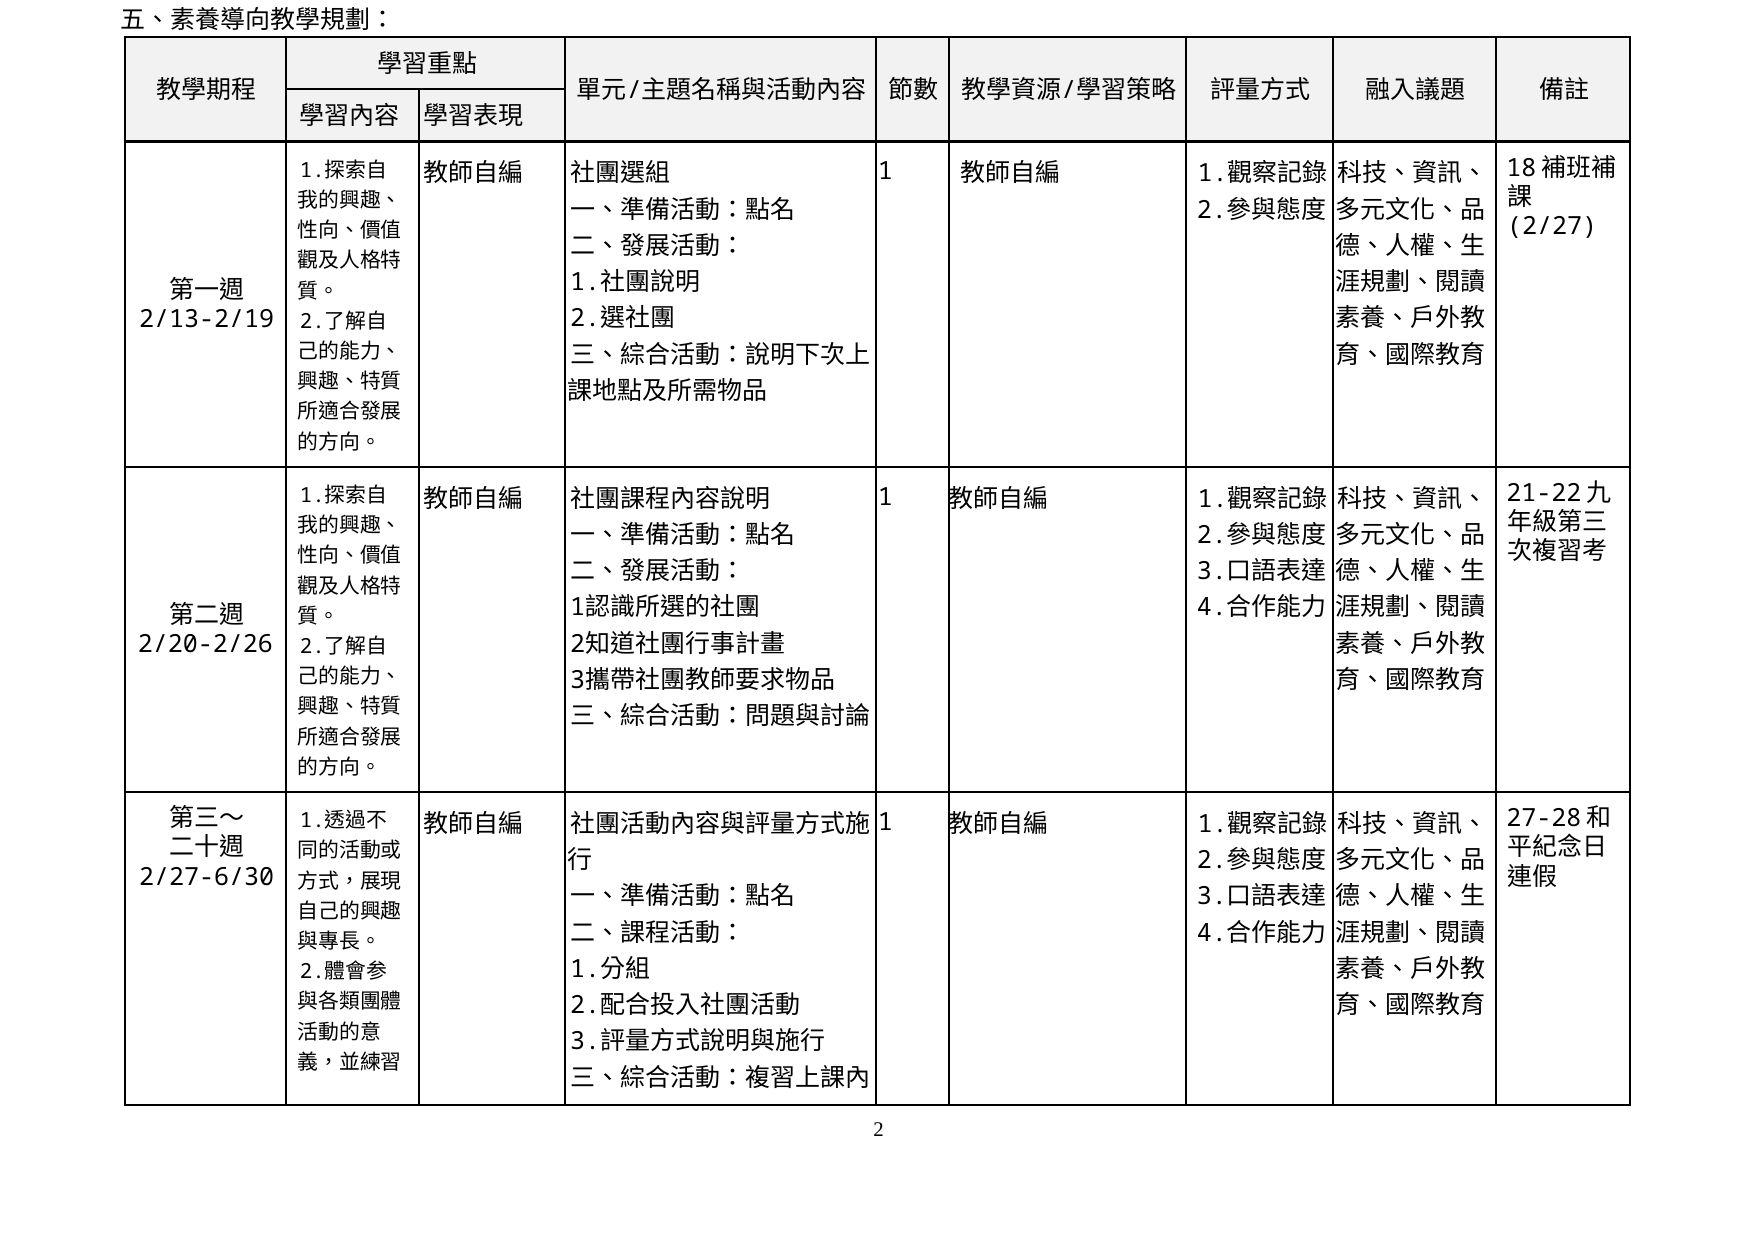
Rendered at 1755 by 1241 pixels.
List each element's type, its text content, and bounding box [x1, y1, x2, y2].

table_header 節數 [877, 38, 948, 140]
table_cell 社團課程內容說明 一、準備活動：點名 二、發展活動： 1認識所選的社團 2知道社團行事計畫 3攜帶社團教師要求物品 三、綜合活動：問題與討論 [566, 468, 875, 791]
table_header 評量方式 [1187, 38, 1332, 140]
table_cell 科技、資訊、多元文化、品德、人權、生涯規劃、閱讀素養、戶外教育、國際教育 [1334, 793, 1495, 1104]
table_cell 27-28和平紀念日連假 [1497, 793, 1629, 1104]
table_header 單元/主題名稱與活動內容 [566, 38, 875, 140]
table_cell 社團選組 一、準備活動：點名 二、發展活動： 1.社團說明 2.選社團 三、綜合活動：說明下次上課地點及所需物品 [566, 143, 875, 466]
table_cell 1.透過不同的活動或方式，展現自己的興趣與專長。 2.體會参與各類團體活動的意義，並練習 [287, 793, 418, 1104]
text 五、素養導向教學規劃： [118, 0, 1636, 36]
table_header 教學期程 [126, 38, 285, 140]
table_cell 18補班補課(2/27) [1497, 143, 1629, 466]
table_cell 21-22九年級第三次複習考 [1497, 468, 1629, 791]
table_cell 科技、資訊、多元文化、品德、人權、生涯規劃、閱讀素養、戶外教育、國際教育 [1334, 143, 1495, 466]
table_cell 第二週 2/20-2/26 [126, 468, 285, 791]
table_cell 1 [877, 143, 948, 466]
table_cell 1.探索自我的興趣、性向、價值觀及人格特質。 2.了解自己的能力、興趣、特質所適合發展的方向。 [287, 468, 418, 791]
table_cell 第一週 2/13-2/19 [126, 143, 285, 466]
table_cell 1 [877, 468, 948, 791]
table_cell 1.觀察記錄 2.參與態度 3.口語表達 4.合作能力 [1187, 468, 1332, 791]
table_cell 1.探索自我的興趣、性向、價值觀及人格特質。 2.了解自己的能力、興趣、特質所適合發展的方向。 [287, 143, 418, 466]
table_cell 教師自編 [950, 793, 1185, 1104]
table_cell 1.觀察記錄 2.參與態度 3.口語表達 4.合作能力 [1187, 793, 1332, 1104]
table_cell 教師自編 [420, 468, 564, 791]
table_header 教學資源/學習策略 [950, 38, 1185, 140]
table_cell 教師自編 [950, 468, 1185, 791]
table_header 學習重點 [287, 38, 564, 88]
table_cell 教師自編 [420, 143, 564, 466]
table_cell 科技、資訊、多元文化、品德、人權、生涯規劃、閱讀素養、戶外教育、國際教育 [1334, 468, 1495, 791]
table_cell 教師自編 [420, 793, 564, 1104]
table_cell 1 [877, 793, 948, 1104]
table_cell 1.觀察記錄 2.參與態度 [1187, 143, 1332, 466]
table_header 備註 [1497, 38, 1629, 140]
table_cell 社團活動內容與評量方式施行 一、準備活動：點名 二、課程活動： 1.分組 2.配合投入社團活動 3.評量方式說明與施行 三、綜合活動：複習上課內 [566, 793, 875, 1104]
table_cell 教師自編 [950, 143, 1185, 466]
table_cell 學習內容 [287, 90, 418, 140]
table_cell 第三～ 二十週 2/27-6/30 [126, 793, 285, 1104]
table_header 融入議題 [1334, 38, 1495, 140]
table_cell 學習表現 [420, 90, 564, 140]
